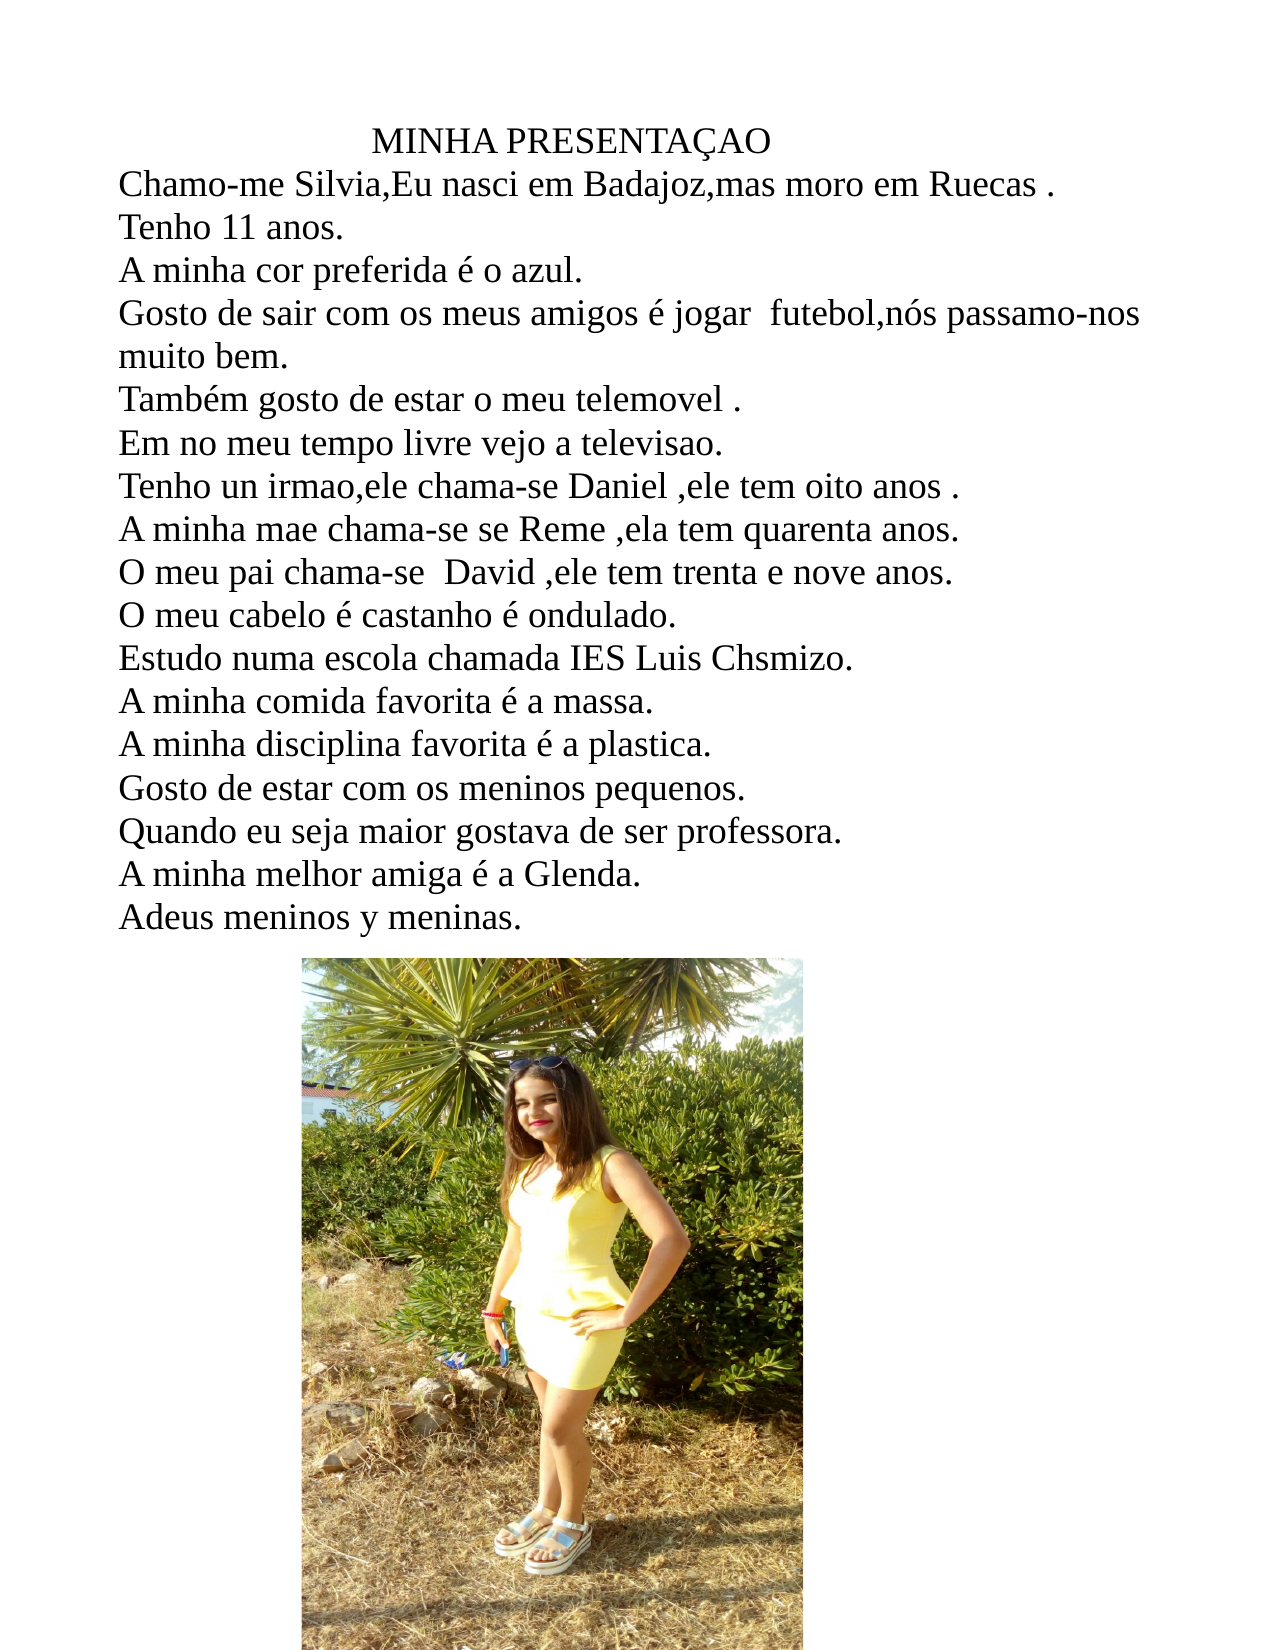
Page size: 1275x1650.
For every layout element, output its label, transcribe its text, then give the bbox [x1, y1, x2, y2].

text Quando eu seja maior gostava de ser professora. [118, 808, 1157, 851]
text A minha comida favorita é a massa. [118, 679, 1157, 722]
text Gosto de sair com os meus amigos é jogar futebol,nós passamo-nos muito bem. [118, 291, 1157, 377]
text Também gosto de estar o meu telemovel . [118, 377, 1157, 420]
text Chamo-me Silvia,Eu nasci em Badajoz,mas moro em Ruecas . [118, 161, 1157, 204]
text A minha cor preferida é o azul. [118, 247, 1157, 291]
text Tenho un irmao,ele chama-se Daniel ,ele tem oito anos . [118, 463, 1157, 506]
text A minha mae chama-se se Reme ,ela tem quarenta anos. [118, 506, 1157, 549]
text A minha melhor amiga é a Glenda. [118, 851, 1157, 894]
text Em no meu tempo livre vejo a televisao. [118, 420, 1157, 463]
text Estudo numa escola chamada IES Luis Chsmizo. [118, 636, 1157, 679]
text O meu pai chama-se David ,ele tem trenta e nove anos. [118, 549, 1157, 592]
text Tenho 11 anos. [118, 204, 1157, 247]
picture [301, 958, 804, 1650]
text Gosto de estar com os meninos pequenos. [118, 765, 1157, 808]
text Adeus meninos y meninas. [118, 894, 1157, 937]
text A minha disciplina favorita é a plastica. [118, 722, 1157, 765]
text O meu cabelo é castanho é ondulado. [118, 592, 1157, 636]
text MINHA PRESENTAÇAO [118, 118, 1157, 161]
